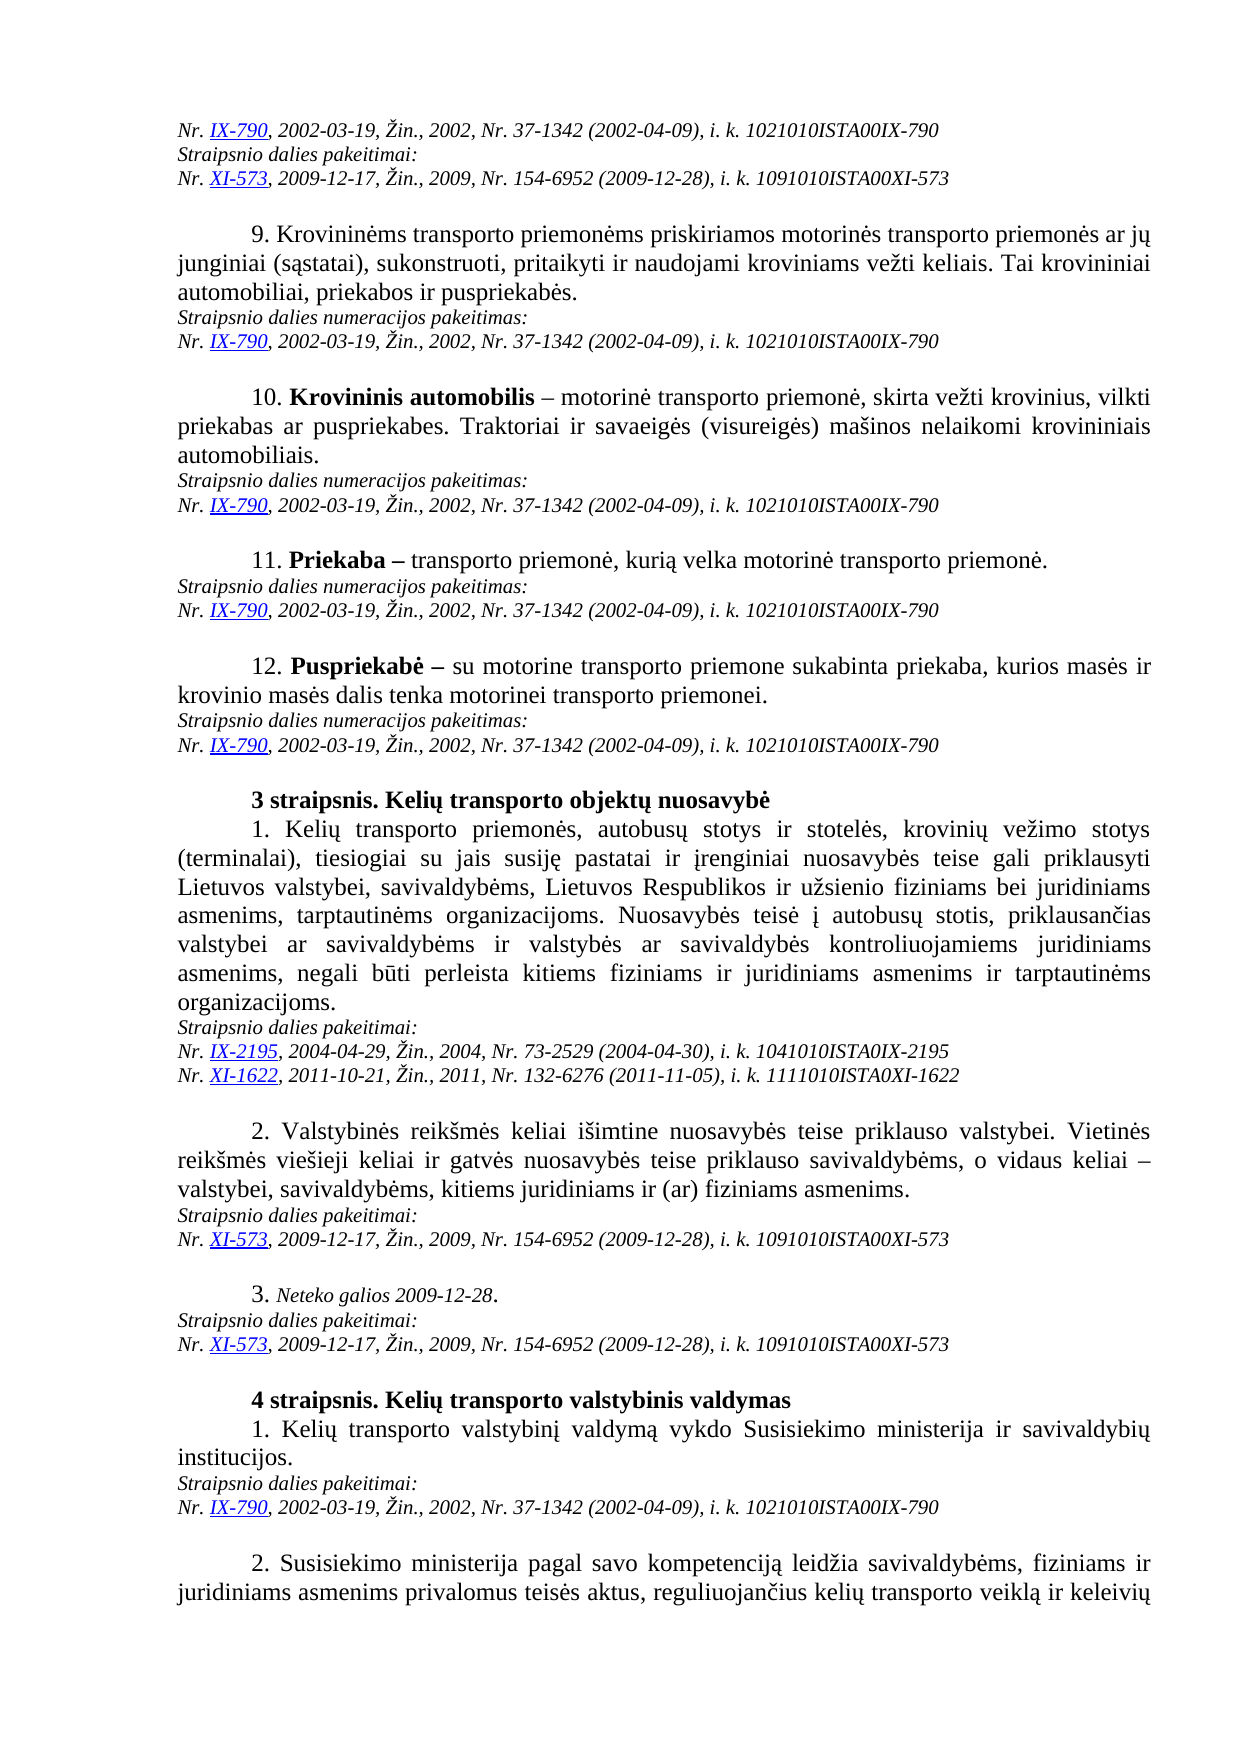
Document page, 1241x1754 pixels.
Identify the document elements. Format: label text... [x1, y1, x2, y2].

text 4 straipsnis. Kelių transporto valstybinis valdymas [177, 1385, 1152, 1414]
text 1. Kelių transporto valstybinį valdymą vykdo Susisiekimo ministerija ir savivaldybių institucijos. [177, 1414, 1152, 1471]
text Nr. IX-790, 2002-03-19, Žin., 2002, Nr. 37-1342 (2002-04-09), i. k. 1021010ISTA00IX-790 [177, 732, 1152, 757]
text Nr. IX-790, 2002-03-19, Žin., 2002, Nr. 37-1342 (2002-04-09), i. k. 1021010ISTA00IX-790 [177, 329, 1152, 353]
text Nr. IX-790, 2002-03-19, Žin., 2002, Nr. 37-1342 (2002-04-09), i. k. 1021010ISTA00IX-790 [177, 1495, 1152, 1519]
text Nr. XI-573, 2009-12-17, Žin., 2009, Nr. 154-6952 (2009-12-28), i. k. 1091010ISTA00XI-573 [177, 1332, 1152, 1356]
text 9. Krovininėms transporto priemonėms priskiriamos motorinės transporto priemonės ar jų junginiai (sąstatai), sukonstruoti, pritaikyti ir naudojami kroviniams vežti keliais. Tai krovininiai automobiliai, priekabos ir puspriekabės. [177, 219, 1152, 305]
text Straipsnio dalies numeracijos pakeitimas: [177, 574, 1152, 598]
text Nr. IX-790, 2002-03-19, Žin., 2002, Nr. 37-1342 (2002-04-09), i. k. 1021010ISTA00IX-790 [177, 118, 1152, 142]
text 2. Susisiekimo ministerija pagal savo kompetenciją leidžia savivaldybėms, fiziniams ir juridiniams asmenims privalomus teisės aktus, reguliuojančius kelių transporto veiklą ir keleivių [177, 1548, 1152, 1606]
text Straipsnio dalies pakeitimai: [177, 1308, 1152, 1332]
text 3 straipsnis. Kelių transporto objektų nuosavybė [177, 785, 1152, 814]
text 10. Krovininis automobilis – motorinė transporto priemonė, skirta vežti krovinius, vilkti priekabas ar puspriekabes. Traktoriai ir savaeigės (visureigės) mašinos nelaikomi krovininiais automobiliais. [177, 382, 1152, 468]
text Nr. XI-573, 2009-12-17, Žin., 2009, Nr. 154-6952 (2009-12-28), i. k. 1091010ISTA00XI-573 [177, 1227, 1152, 1251]
text Straipsnio dalies pakeitimai: [177, 142, 1152, 166]
text Straipsnio dalies pakeitimai: [177, 1202, 1152, 1227]
text Nr. XI-1622, 2011-10-21, Žin., 2011, Nr. 132-6276 (2011-11-05), i. k. 1111010ISTA0XI-1622 [177, 1063, 1152, 1087]
text Nr. XI-573, 2009-12-17, Žin., 2009, Nr. 154-6952 (2009-12-28), i. k. 1091010ISTA00XI-573 [177, 166, 1152, 190]
text Straipsnio dalies numeracijos pakeitimas: [177, 468, 1152, 492]
text Nr. IX-790, 2002-03-19, Žin., 2002, Nr. 37-1342 (2002-04-09), i. k. 1021010ISTA00IX-790 [177, 492, 1152, 517]
text 11. Priekaba – transporto priemonė, kurią velka motorinė transporto priemonė. [177, 545, 1152, 574]
text 3. Neteko galios 2009-12-28. [177, 1279, 1152, 1308]
text Straipsnio dalies pakeitimai: [177, 1471, 1152, 1495]
text Straipsnio dalies pakeitimai: [177, 1015, 1152, 1039]
text Nr. IX-2195, 2004-04-29, Žin., 2004, Nr. 73-2529 (2004-04-30), i. k. 1041010ISTA0IX-2195 [177, 1039, 1152, 1063]
text 2. Valstybinės reikšmės keliai išimtine nuosavybės teise priklauso valstybei. Vietinės reikšmės viešieji keliai ir gatvės nuosavybės teise priklauso savivaldybėms, o vidaus keliai – valstybei, savivaldybėms, kitiems juridiniams ir (ar) fiziniams asmenims. [177, 1116, 1152, 1202]
text Straipsnio dalies numeracijos pakeitimas: [177, 708, 1152, 732]
text 12. Puspriekabė – su motorine transporto priemone sukabinta priekaba, kurios masės ir krovinio masės dalis tenka motorinei transporto priemonei. [177, 651, 1152, 708]
text 1. Kelių transporto priemonės, autobusų stotys ir stotelės, krovinių vežimo stotys (terminalai), tiesiogiai su jais susiję pastatai ir įrenginiai nuosavybės teise gali priklausyti Lietuvos valstybei, savivaldybėms, Lietuvos Respublikos ir užsienio fiziniams bei juridiniams asmenims, tarptautinėms organizacijoms. Nuosavybės teisė į autobusų stotis, priklausančias valstybei ar savivaldybėms ir valstybės ar savivaldybės kontroliuojamiems juridiniams asmenims, negali būti perleista kitiems fiziniams ir juridiniams asmenims ir tarptautinėms organizacijoms. [177, 814, 1152, 1015]
text Nr. IX-790, 2002-03-19, Žin., 2002, Nr. 37-1342 (2002-04-09), i. k. 1021010ISTA00IX-790 [177, 598, 1152, 622]
text Straipsnio dalies numeracijos pakeitimas: [177, 305, 1152, 329]
